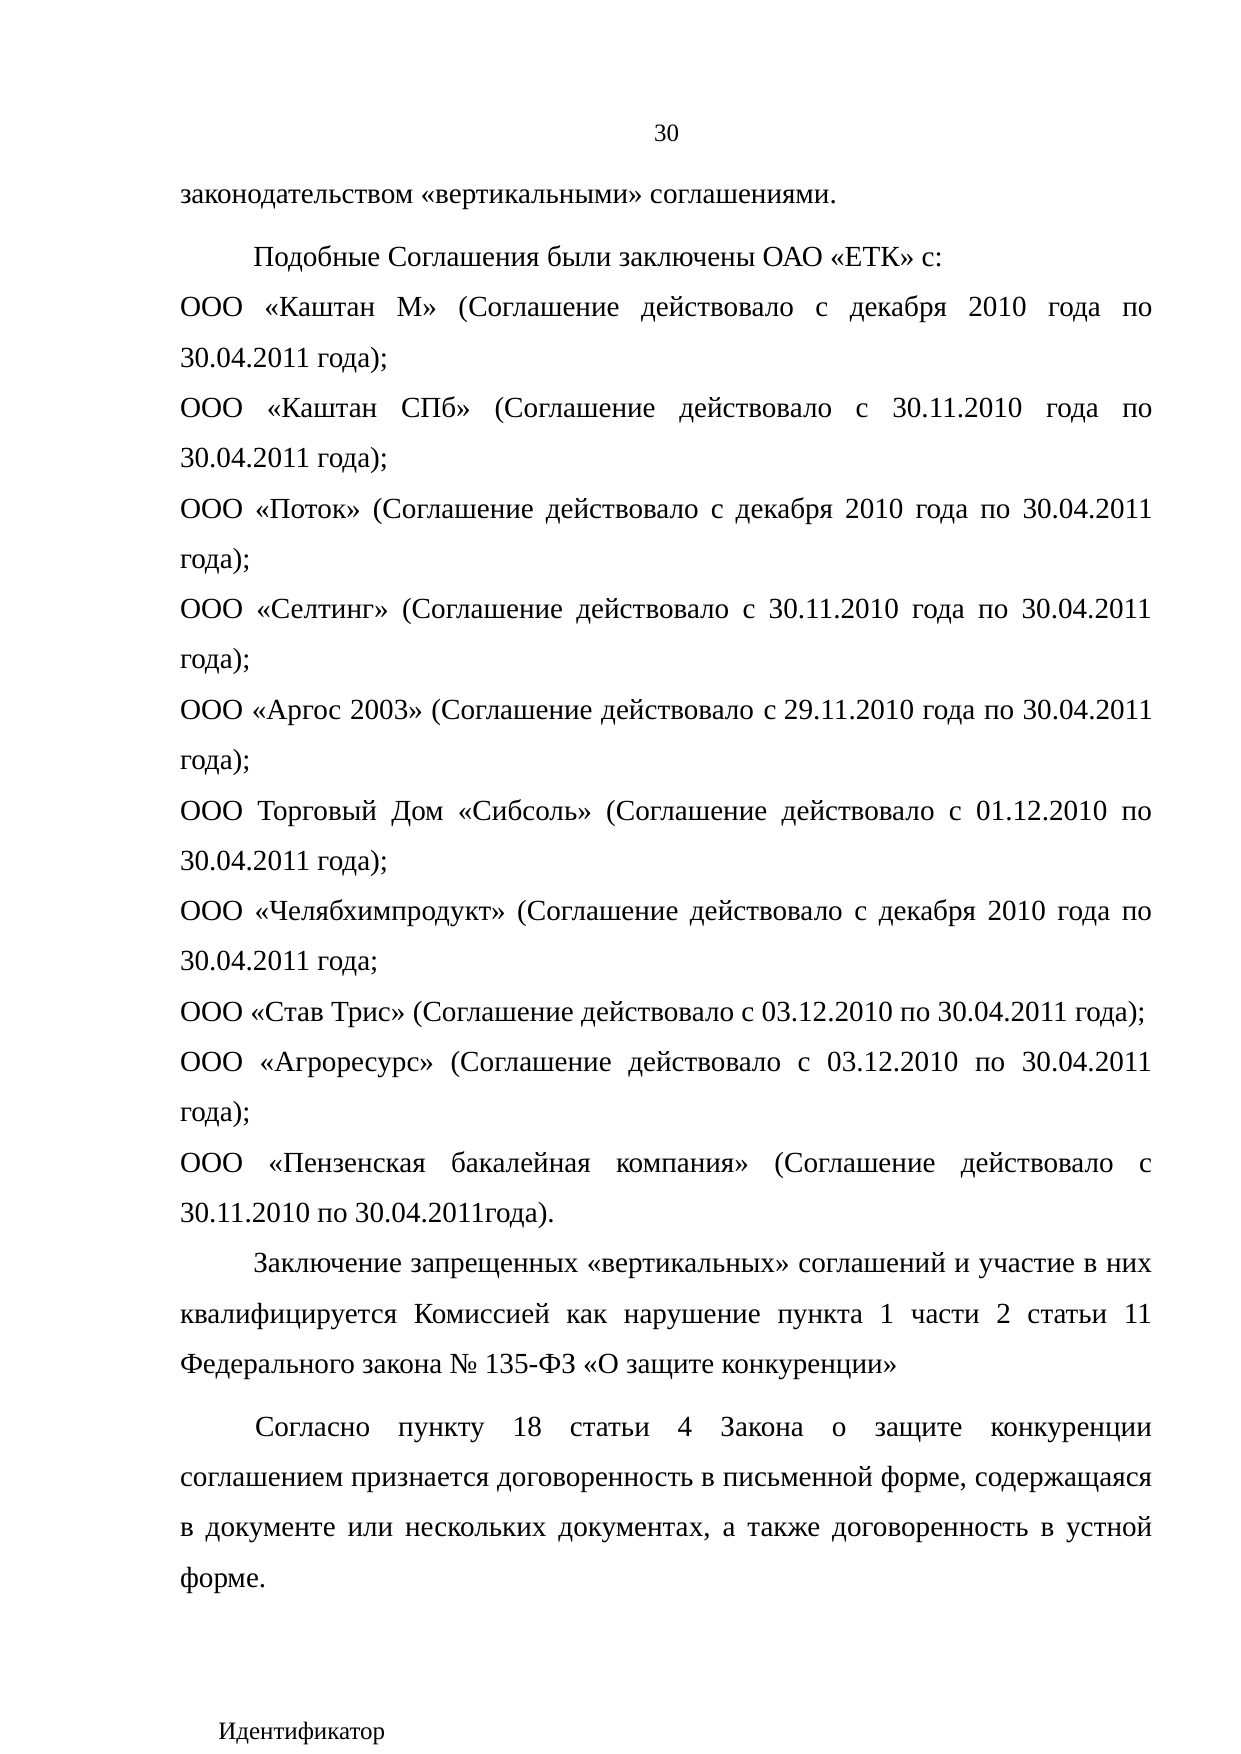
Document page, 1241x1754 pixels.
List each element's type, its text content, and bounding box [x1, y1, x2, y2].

text ООО «Челябхимпродукт» (Соглашение действовало с декабря 2010 года по 30.04.2011 года; [180, 893, 1153, 977]
text Подобные Соглашения были заключены ОАО «ЕТК» с: [180, 239, 1153, 273]
text ООО «Каштан СПб» (Соглашение действовало с 30.11.2010 года по 30.04.2011 года); [180, 390, 1153, 474]
text ООО «Каштан М» (Соглашение действовало с декабря 2010 года по 30.04.2011 года); [180, 289, 1153, 373]
text ООО «Агроресурс» (Соглашение действовало с 03.12.2010 по 30.04.2011 года); [180, 1044, 1153, 1128]
text ООО «Аргос 2003» (Соглашение действовало c 29.11.2010 года по 30.04.2011 года); [180, 692, 1153, 776]
text ООО Торговый Дом «Сибсоль» (Соглашение действовало с 01.12.2010 по 30.04.2011 года); [180, 793, 1153, 876]
text Согласно пункту 18 статьи 4 Закона о защите конкуренции соглашением признается договоренность в письменной форме, содержащаяся в документе или нескольких документах, а также договоренность в устной форме. [180, 1409, 1153, 1593]
text ООО «Пензенская бакалейная компания» (Соглашение действовало с 30.11.2010 по 30.04.2011года). [180, 1145, 1153, 1229]
text ООО «Поток» (Соглашение действовало с декабря 2010 года по 30.04.2011 года); [180, 491, 1153, 574]
text законодательством «вертикальными» соглашениями. [180, 176, 1153, 210]
text Заключение запрещенных «вертикальных» соглашений и участие в них квалифицируется Комиссией как нарушение пункта 1 части 2 статьи 11 Федерального закона № 135-ФЗ «О защите конкуренции» [180, 1245, 1153, 1379]
text ООО «Селтинг» (Соглашение действовало с 30.11.2010 года по 30.04.2011 года); [180, 591, 1153, 675]
text ООО «Став Трис» (Соглашение действовало с 03.12.2010 по 30.04.2011 года); [180, 994, 1153, 1027]
